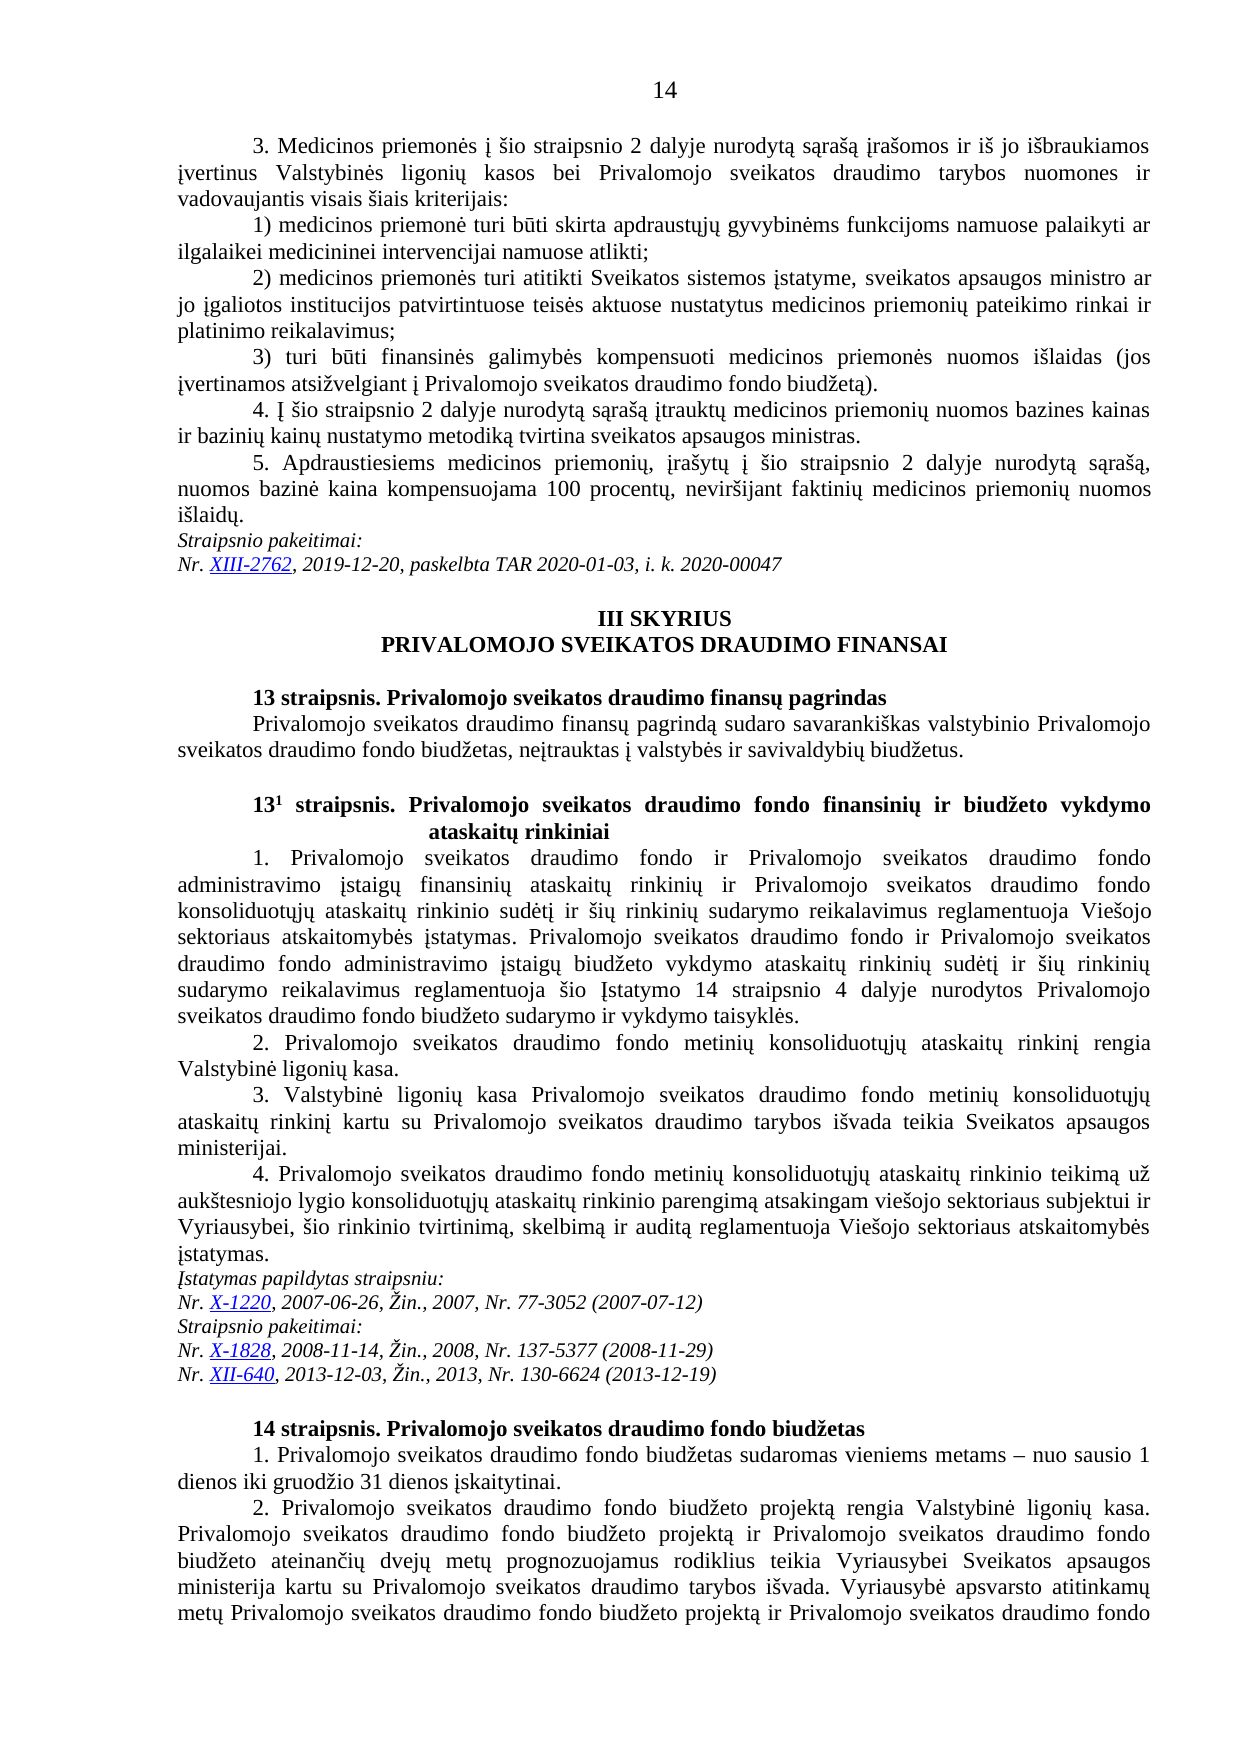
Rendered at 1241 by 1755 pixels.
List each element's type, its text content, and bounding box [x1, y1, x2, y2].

text 4. Privalomojo sveikatos draudimo fondo metinių konsoliduotųjų ataskaitų rinkinio teikimą už aukštesniojo lygio konsoliduotųjų ataskaitų rinkinio parengimą atsakingam viešojo sektoriaus subjektui ir Vyriausybei, šio rinkinio tvirtinimą, skelbimą ir auditą reglamentuoja Viešojo sektoriaus atskaitomybės įstatymas. [177, 1161, 1152, 1266]
text 14 straipsnis. Privalomojo sveikatos draudimo fondo biudžetas [177, 1415, 1152, 1441]
text PRIVALOMOJO SVEIKATOS DRAUDIMO FINANSAI [177, 631, 1152, 657]
text Nr. X-1220, 2007-06-26, Žin., 2007, Nr. 77-3052 (2007-07-12) [177, 1290, 1152, 1314]
text 3. Medicinos priemonės į šio straipsnio 2 dalyje nurodytą sąrašą įrašomos ir iš jo išbraukiamos įvertinus Valstybinės ligonių kasos bei Privalomojo sveikatos draudimo tarybos nuomones ir vadovaujantis visais šiais kriterijais: [177, 132, 1152, 212]
text 4. Į šio straipsnio 2 dalyje nurodytą sąrašą įtrauktų medicinos priemonių nuomos bazines kainas ir bazinių kainų nustatymo metodiką tvirtina sveikatos apsaugos ministras. [177, 396, 1152, 449]
text 131 straipsnis. Privalomojo sveikatos draudimo fondo finansinių ir biudžeto vykdymo ataskaitų rinkiniai [252, 792, 1152, 844]
text 2. Privalomojo sveikatos draudimo fondo metinių konsoliduotųjų ataskaitų rinkinį rengia Valstybinė ligonių kasa. [177, 1029, 1152, 1081]
text 1. Privalomojo sveikatos draudimo fondo ir Privalomojo sveikatos draudimo fondo administravimo įstaigų finansinių ataskaitų rinkinių ir Privalomojo sveikatos draudimo fondo konsoliduotųjų ataskaitų rinkinio sudėtį ir šių rinkinių sudarymo reikalavimus reglamentuoja Viešojo sektoriaus atskaitomybės įstatymas. Privalomojo sveikatos draudimo fondo ir Privalomojo sveikatos draudimo fondo administravimo įstaigų biudžeto vykdymo ataskaitų rinkinių sudėtį ir šių rinkinių sudarymo reikalavimus reglamentuoja šio Įstatymo 14 straipsnio 4 dalyje nurodytos Privalomojo sveikatos draudimo fondo biudžeto sudarymo ir vykdymo taisyklės. [177, 844, 1152, 1029]
text Įstatymas papildytas straipsniu: [177, 1266, 1152, 1290]
text III SKYRIUS [177, 605, 1152, 631]
text 2) medicinos priemonės turi atitikti Sveikatos sistemos įstatyme, sveikatos apsaugos ministro ar jo įgaliotos institucijos patvirtintuose teisės aktuose nustatytus medicinos priemonių pateikimo rinkai ir platinimo reikalavimus; [177, 264, 1152, 343]
text 5. Apdraustiesiems medicinos priemonių, įrašytų į šio straipsnio 2 dalyje nurodytą sąrašą, nuomos bazinė kaina kompensuojama 100 procentų, neviršijant faktinių medicinos priemonių nuomos išlaidų. [177, 449, 1152, 528]
text 2. Privalomojo sveikatos draudimo fondo biudžeto projektą rengia Valstybinė ligonių kasa. Privalomojo sveikatos draudimo fondo biudžeto projektą ir Privalomojo sveikatos draudimo fondo biudžeto ateinančių dvejų metų prognozuojamus rodiklius teikia Vyriausybei Sveikatos apsaugos ministerija kartu su Privalomojo sveikatos draudimo tarybos išvada. Vyriausybė apsvarsto atitinkamų metų Privalomojo sveikatos draudimo fondo biudžeto projektą ir Privalomojo sveikatos draudimo fondo [177, 1494, 1152, 1626]
text Nr. XII-640, 2013-12-03, Žin., 2013, Nr. 130-6624 (2013-12-19) [177, 1362, 1152, 1386]
text Nr. XIII-2762, 2019-12-20, paskelbta TAR 2020-01-03, i. k. 2020-00047 [177, 552, 1152, 576]
text 1) medicinos priemonė turi būti skirta apdraustųjų gyvybinėms funkcijoms namuose palaikyti ar ilgalaikei medicininei intervencijai namuose atlikti; [177, 212, 1152, 264]
text Straipsnio pakeitimai: [177, 528, 1152, 552]
text 3. Valstybinė ligonių kasa Privalomojo sveikatos draudimo fondo metinių konsoliduotųjų ataskaitų rinkinį kartu su Privalomojo sveikatos draudimo tarybos išvada teikia Sveikatos apsaugos ministerijai. [177, 1081, 1152, 1161]
text Straipsnio pakeitimai: [177, 1314, 1152, 1338]
text 1. Privalomojo sveikatos draudimo fondo biudžetas sudaromas vieniems metams – nuo sausio 1 dienos iki gruodžio 31 dienos įskaitytinai. [177, 1441, 1152, 1494]
text Privalomojo sveikatos draudimo finansų pagrindą sudaro savarankiškas valstybinio Privalomojo sveikatos draudimo fondo biudžetas, neįtrauktas į valstybės ir savivaldybių biudžetus. [177, 710, 1152, 763]
text 13 straipsnis. Privalomojo sveikatos draudimo finansų pagrindas [177, 684, 1152, 710]
text Nr. X-1828, 2008-11-14, Žin., 2008, Nr. 137-5377 (2008-11-29) [177, 1338, 1152, 1362]
text 3) turi būti finansinės galimybės kompensuoti medicinos priemonės nuomos išlaidas (jos įvertinamos atsižvelgiant į Privalomojo sveikatos draudimo fondo biudžetą). [177, 343, 1152, 396]
